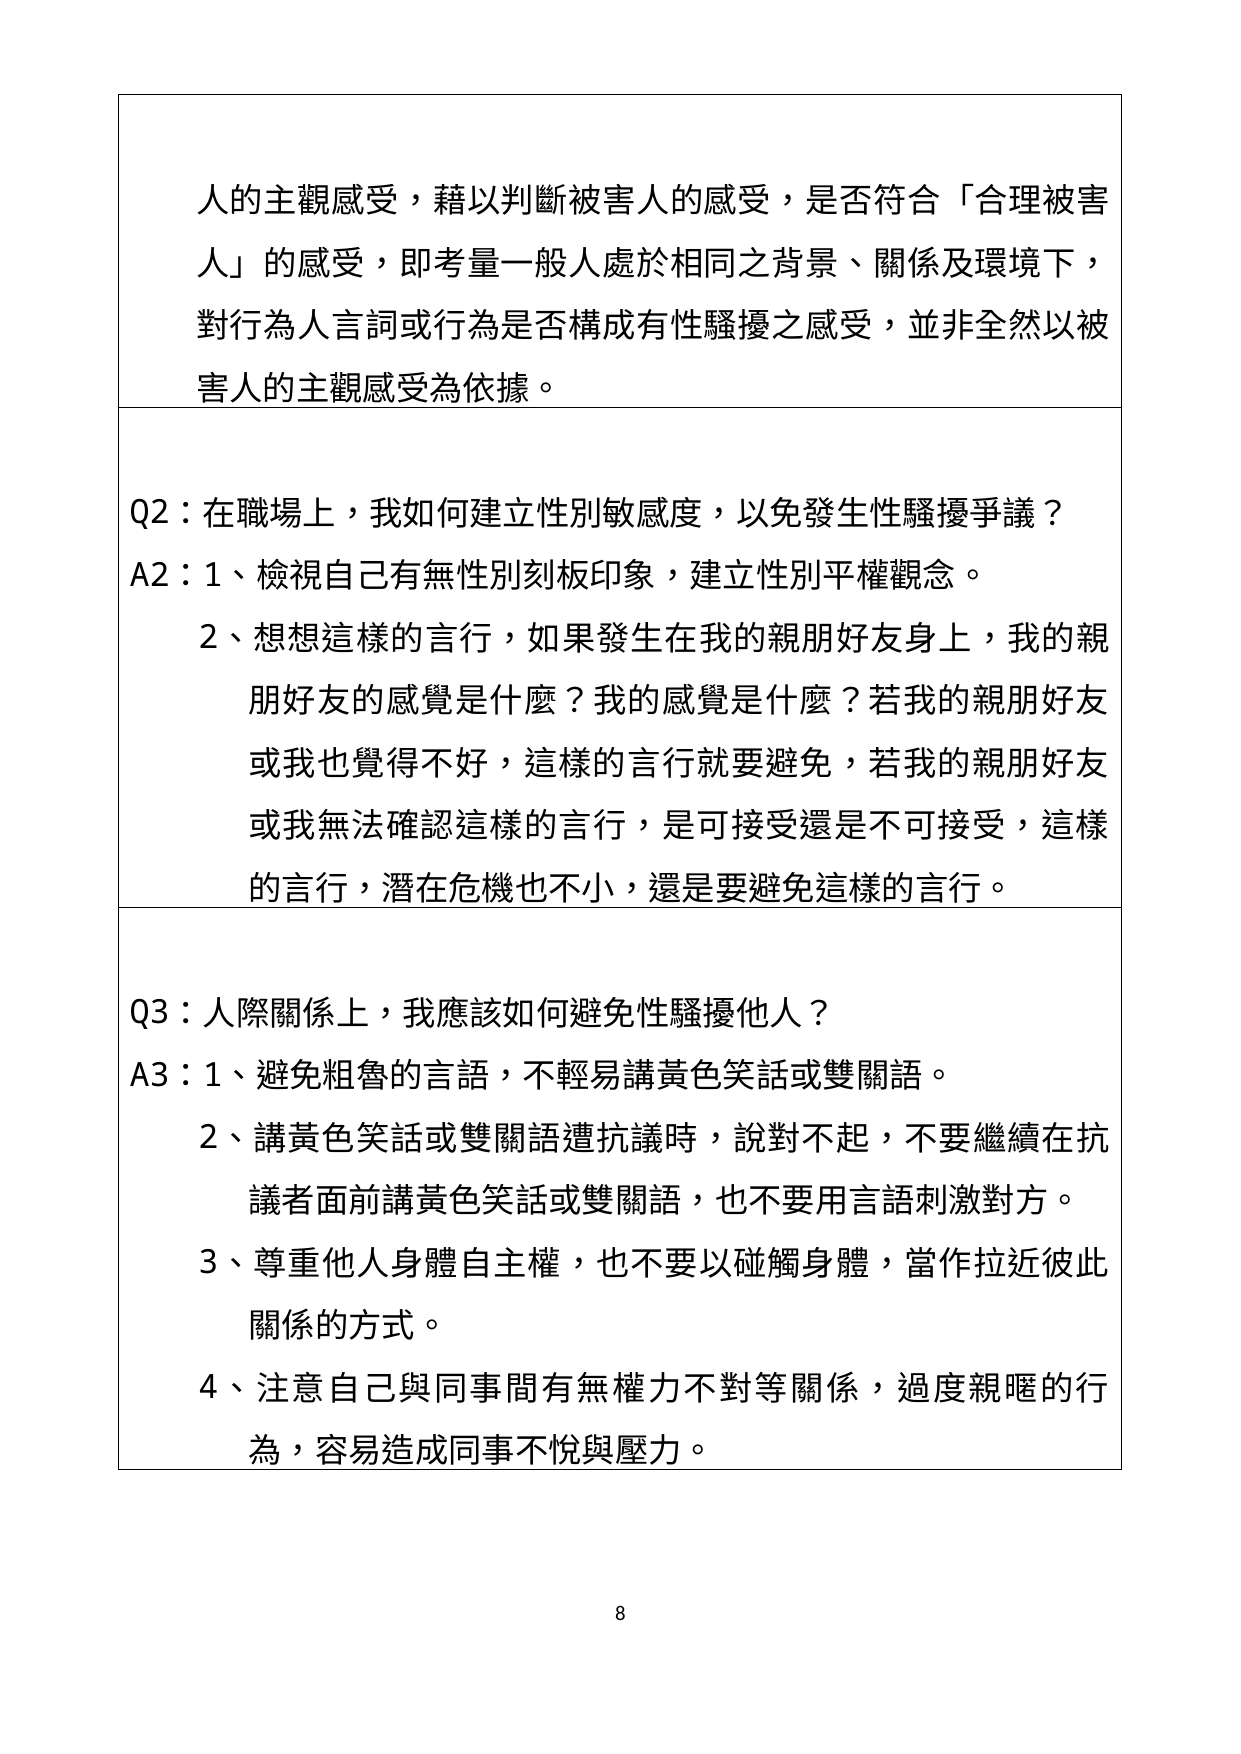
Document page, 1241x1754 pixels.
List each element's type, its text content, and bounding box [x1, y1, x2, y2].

table_cell Q3：人際關係上，我應該如何避免性騷擾他人？ A3：1、避免粗魯的言語，不輕易講黃色笑話或雙關語。 2、講黃色笑話或雙關語遭抗議時，說對不起，不要繼續在抗議者面前講黃色笑話或雙關語，也不要用言語刺激對方。 3、尊重他人身體自主權，也不要以碰觸身體，當作拉近彼此關係的方式。 4、注意自己與同事間有無權力不對等關係，過度親暱的行為，容易造成同事不悅與壓力。 [119, 908, 1121, 1469]
table_cell Q2：在職場上，我如何建立性別敏感度，以免發生性騷擾爭議？ A2：1、檢視自己有無性別刻板印象，建立性別平權觀念。 2、想想這樣的言行，如果發生在我的親朋好友身上，我的親朋好友的感覺是什麼？我的感覺是什麼？若我的親朋好友或我也覺得不好，這樣的言行就要避免，若我的親朋好友或我無法確認這樣的言行，是可接受還是不可接受，這樣的言行，潛在危機也不小，還是要避免這樣的言行。 [119, 408, 1121, 907]
table_cell 人的主觀感受，藉以判斷被害人的感受，是否符合「合理被害人」的感受，即考量一般人處於相同之背景、關係及環境下，對行為人言詞或行為是否構成有性騷擾之感受，並非全然以被害人的主觀感受為依據。 [119, 95, 1121, 407]
